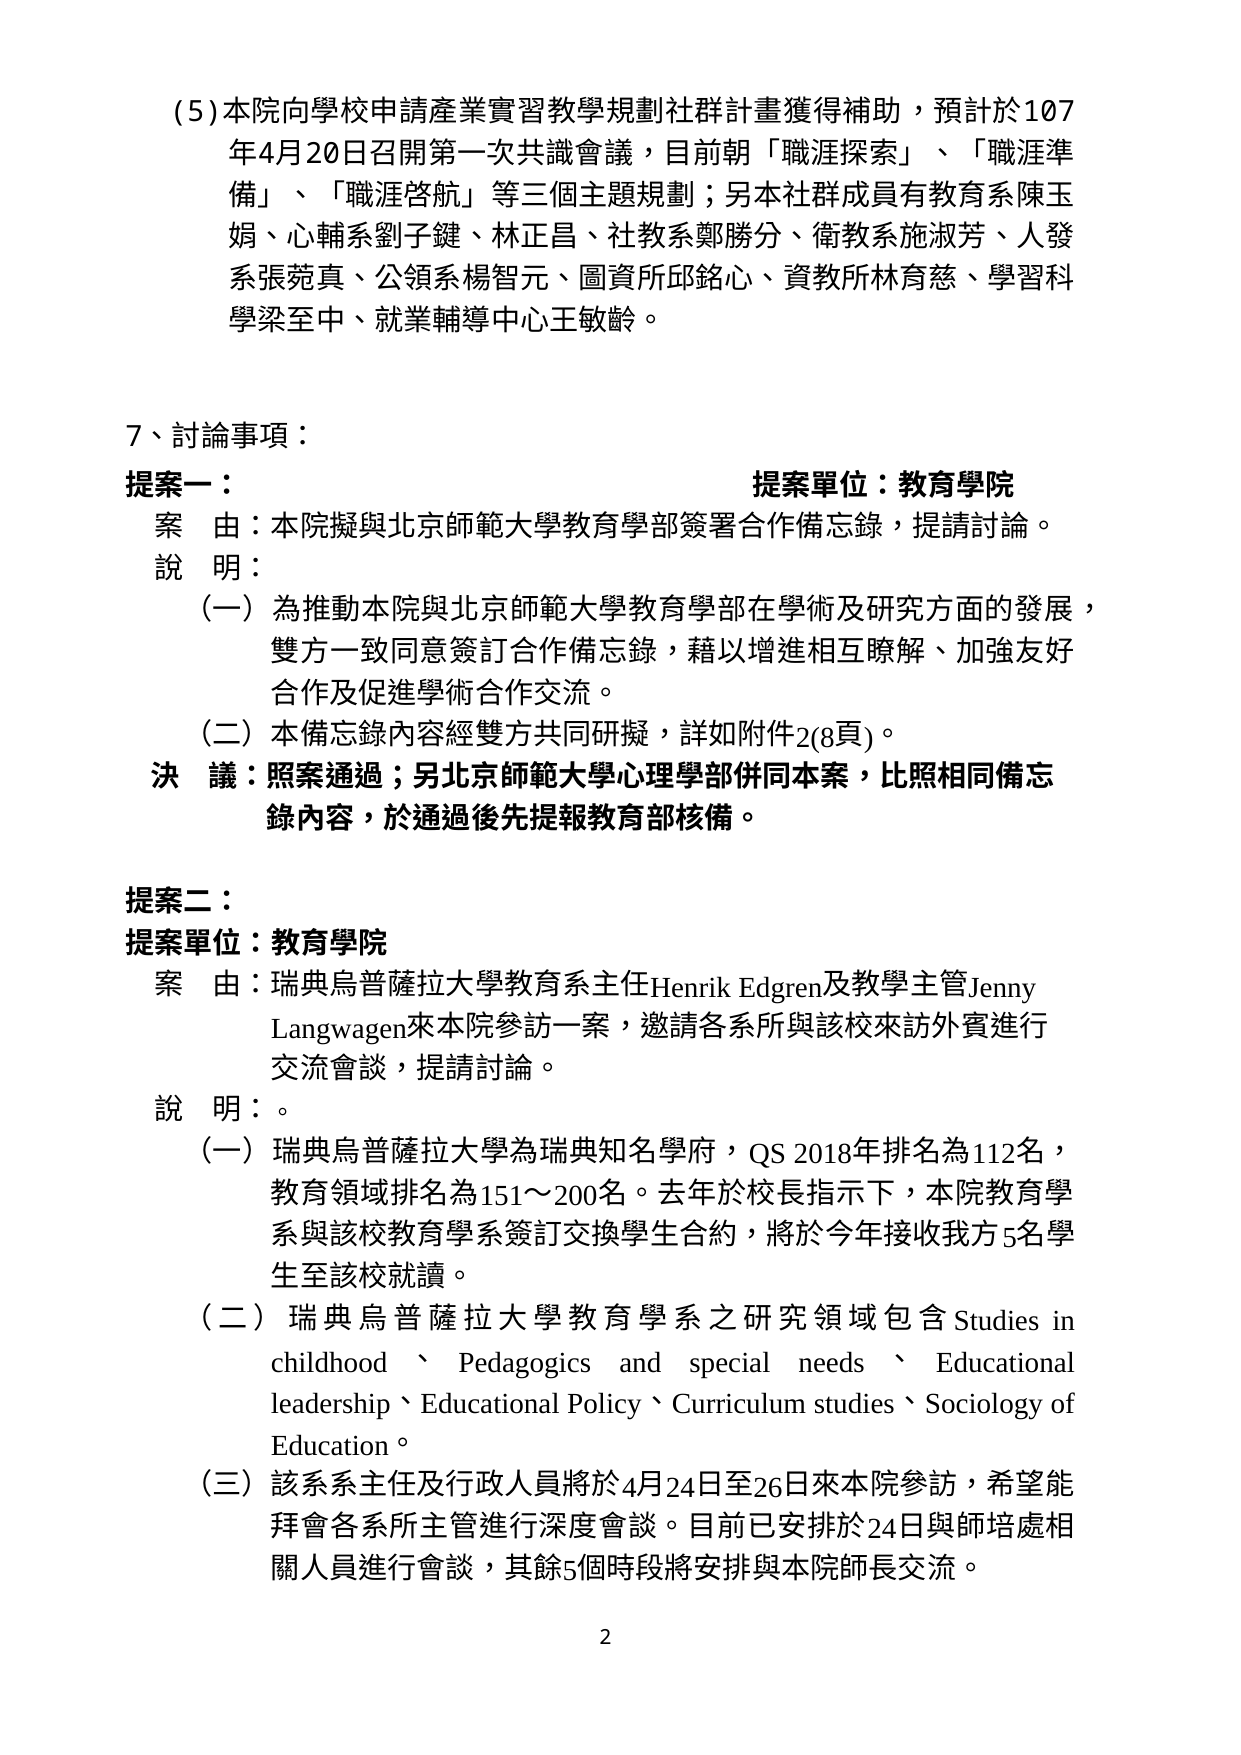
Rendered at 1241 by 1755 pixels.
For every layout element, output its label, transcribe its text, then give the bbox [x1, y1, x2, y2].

text （一）為推動本院與北京師範大學教育學部在學術及研究方面的發展，雙方一致同意簽訂合作備忘錄，藉以增進相互瞭解、加強友好合作及促進學術合作交流。 [183, 587, 1075, 712]
list 本院向學校申請產業實習教學規劃社群計畫獲得補助，預計於107年4月20日召開第一次共識會議，目前朝「職涯探索」、「職涯準備」、「職涯啓航」等三個主題規劃；另本社群成員有教育系陳玉娟、心輔系劉子鍵、林正昌、社教系鄭勝分、衛教系施淑芳、人發系張菀真、公領系楊智元、圖資所邱銘心、資教所林育慈、學習科學梁至中、就業輔導中心王敏齡。 [169, 89, 1075, 339]
text 提案一： 提案單位：教育學院 [125, 462, 1075, 503]
text 提案二： 提案單位：教育學院 [125, 878, 1075, 962]
text 案 由：本院擬與北京師範大學教育學部簽署合作備忘錄，提請討論。 [154, 503, 1075, 545]
text 案 由：瑞典烏普薩拉大學教育系主任Henrik Edgren及教學主管Jenny Langwagen來本院參訪一案，邀請各系所與該校來訪外賓進行交流會談，提請討論。 [154, 962, 1075, 1087]
list 討論事項： [125, 405, 1075, 455]
text （二）本備忘錄內容經雙方共同研擬，詳如附件2(8頁)。 [183, 712, 1075, 753]
text （三）該系系主任及行政人員將於4月24日至26日來本院參訪，希望能拜會各系所主管進行深度會談。目前已安排於24日與師培處相關人員進行會談，其餘5個時段將安排與本院師長交流。 [183, 1462, 1075, 1587]
text 說 明： [154, 545, 1075, 587]
text 說 明：。 [154, 1087, 1075, 1128]
text 決 議：照案通過；另北京師範大學心理學部併同本案，比照相同備忘錄內容，於通過後先提報教育部核備。 [150, 753, 1075, 837]
text （一）瑞典烏普薩拉大學為瑞典知名學府，QS 2018年排名為112名，教育領域排名為151～200名。去年於校長指示下，本院教育學系與該校教育學系簽訂交換學生合約，將於今年接收我方5名學生至該校就讀。 [183, 1128, 1075, 1295]
text （二）瑞典烏普薩拉大學教育學系之研究領域包含Studies in childhood、Pedagogics and special needs、Educational leadership、Educational Policy、Curriculum studies、Sociology of Education。 [183, 1295, 1075, 1462]
